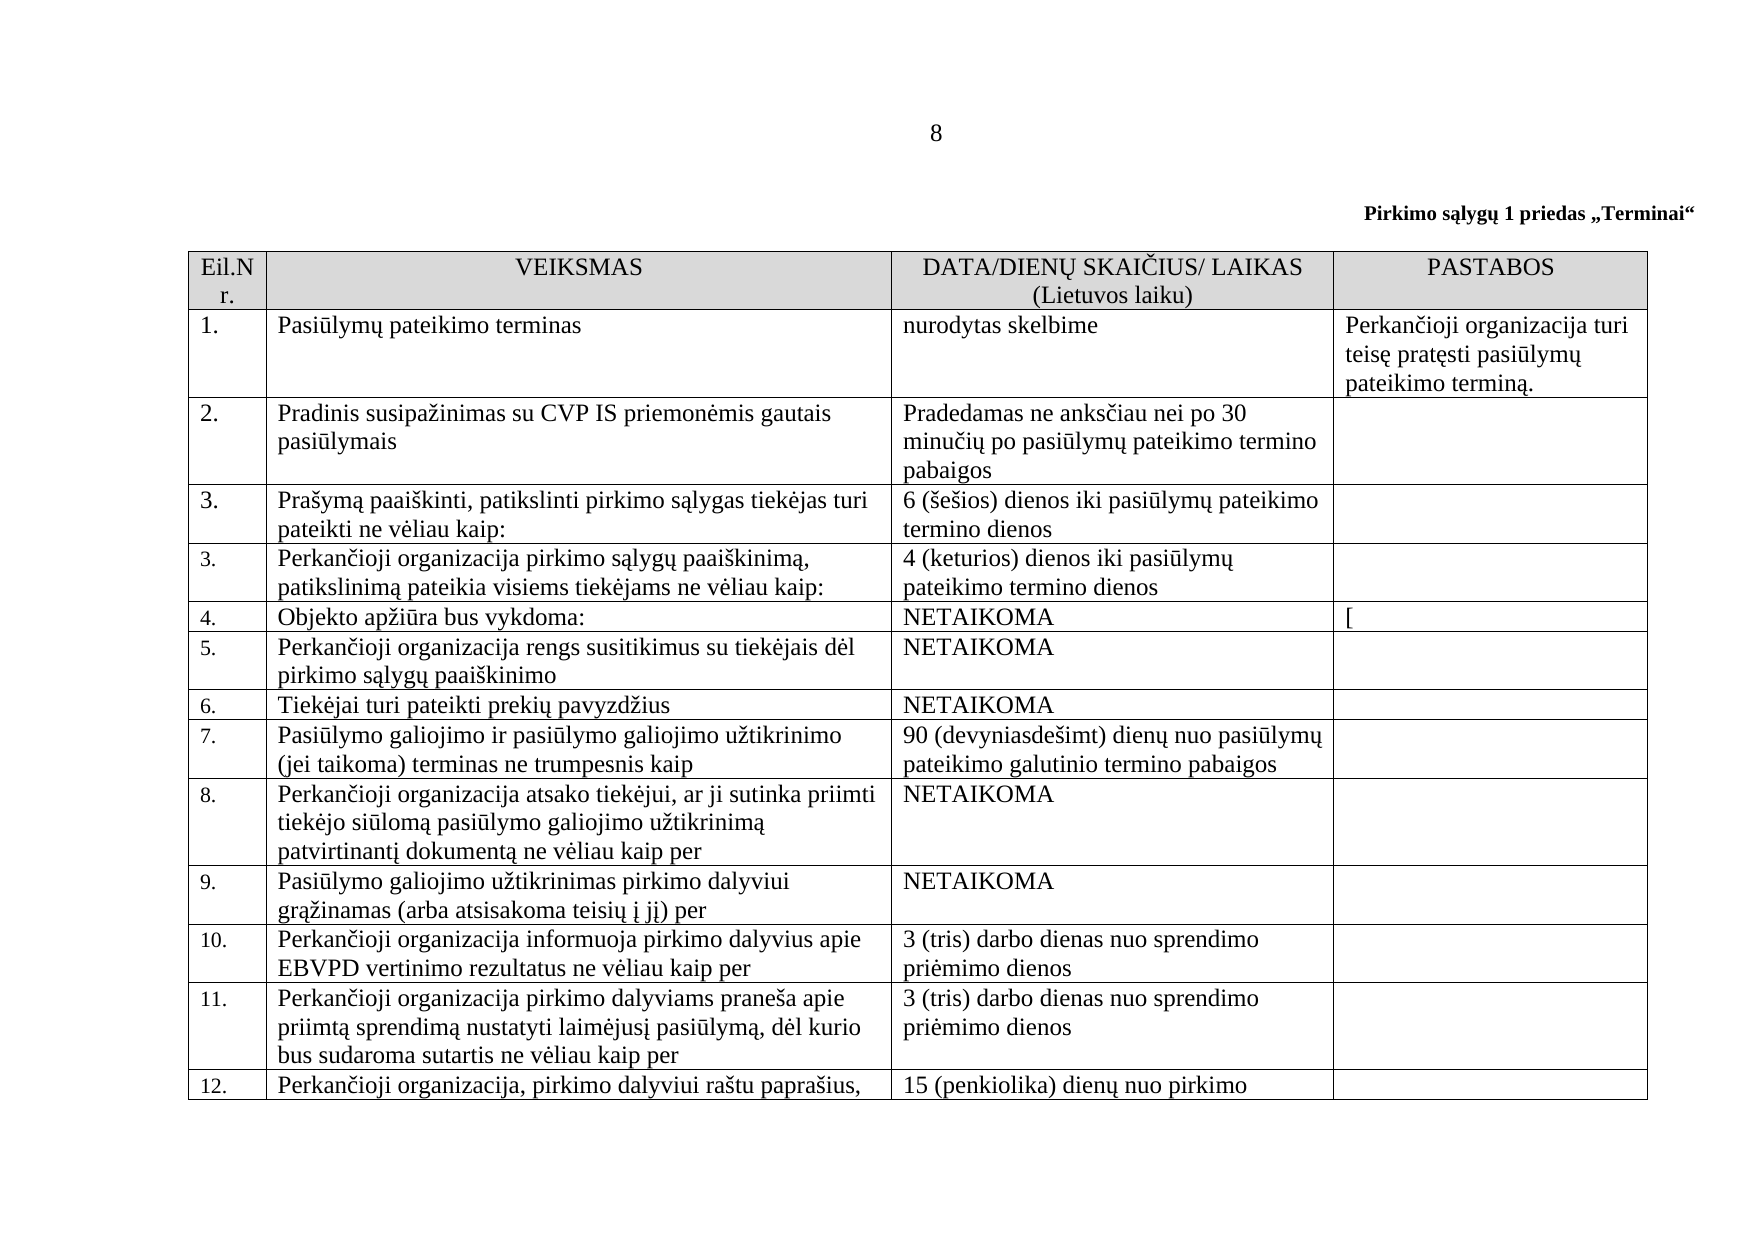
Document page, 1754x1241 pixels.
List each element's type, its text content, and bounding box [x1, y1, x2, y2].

table_cell NETAIKOMA [892, 690, 1333, 719]
table_header PASTABOS [1334, 252, 1647, 309]
table_cell [1334, 544, 1647, 601]
table_header DATA/DIENŲ SKAIČIUS/ LAIKAS (Lietuvos laiku) [892, 252, 1333, 309]
table_cell 15 (penkiolika) dienų nuo pirkimo [892, 1070, 1333, 1099]
table_cell Pasiūlymo galiojimo užtikrinimas pirkimo dalyviui grąžinamas (arba atsisakoma teisių į jį) per [267, 866, 891, 923]
table_cell 90 (devyniasdešimt) dienų nuo pasiūlymų pateikimo galutinio termino pabaigos [892, 720, 1333, 778]
table_cell [1334, 690, 1647, 719]
table_cell [189, 690, 266, 719]
table_cell [189, 983, 266, 1069]
table_cell 2. [189, 398, 266, 484]
table_cell 3 (tris) darbo dienas nuo sprendimo priėmimo dienos [892, 983, 1333, 1069]
table_cell Perkančioji organizacija rengs susitikimus su tiekėjais dėl pirkimo sąlygų paaiškinimo [267, 632, 891, 689]
table_cell 4 (keturios) dienos iki pasiūlymų pateikimo termino dienos [892, 544, 1333, 601]
table_cell Pasiūlymų pateikimo terminas [267, 310, 891, 397]
table_cell [189, 866, 266, 923]
table_cell Objekto apžiūra bus vykdoma: [267, 602, 891, 631]
table_cell [1334, 485, 1647, 542]
table_cell [1334, 632, 1647, 689]
table_cell nurodytas skelbime [892, 310, 1333, 397]
table_cell [1334, 1070, 1345, 1099]
table_cell Perkančioji organizacija pirkimo dalyviams praneša apie priimtą sprendimą nustatyti laimėjusį pasiūlymą, dėl kurio bus sudaroma sutartis ne vėliau kaip per [267, 983, 891, 1069]
table_cell NETAIKOMA [892, 602, 1333, 631]
table_cell [189, 1070, 266, 1099]
subtitle Pirkimo sąlygų 1 priedas „Terminai“ [177, 201, 1695, 225]
table_cell Prašymą paaiškinti, patikslinti pirkimo sąlygas tiekėjas turi pateikti ne vėliau kaip: [267, 485, 891, 542]
table_cell [1334, 983, 1647, 1069]
table_cell Pradinis susipažinimas su CVP IS priemonėmis gautais pasiūlymais [267, 398, 891, 484]
table_header VEIKSMAS [267, 252, 891, 309]
table_cell Perkančioji organizacija informuoja pirkimo dalyvius apie EBVPD vertinimo rezultatus ne vėliau kaip per [267, 925, 891, 982]
table_cell NETAIKOMA [892, 632, 1333, 689]
table_cell 3. [189, 485, 266, 542]
table_cell [1334, 779, 1647, 865]
table_cell [189, 544, 266, 601]
table_cell [1334, 925, 1647, 982]
table_cell [ [1334, 602, 1647, 631]
table_cell 6 (šešios) dienos iki pasiūlymų pateikimo termino dienos [892, 485, 1333, 542]
table_cell Perkančioji organizacija atsako tiekėjui, ar ji sutinka priimti tiekėjo siūlomą pasiūlymo galiojimo užtikrinimą patvirtinantį dokumentą ne vėliau kaip per [267, 779, 891, 865]
table_cell Pasiūlymo galiojimo ir pasiūlymo galiojimo užtikrinimo (jei taikoma) terminas ne trumpesnis kaip [267, 720, 891, 778]
table_cell Perkančioji organizacija, pirkimo dalyviui raštu paprašius, [267, 1070, 891, 1099]
table_cell [189, 720, 266, 778]
table_cell Perkančioji organizacija pirkimo sąlygų paaiškinimą, patikslinimą pateikia visiems tiekėjams ne vėliau kaip: [267, 544, 891, 601]
table_cell [189, 925, 266, 982]
table_cell [189, 602, 266, 631]
table_cell Tiekėjai turi pateikti prekių pavyzdžius [267, 690, 891, 719]
table_cell [189, 632, 266, 689]
table_cell [1636, 1070, 1647, 1099]
table_cell [189, 779, 266, 865]
table_cell [1334, 398, 1647, 484]
table_header Eil.Nr. [189, 252, 266, 309]
table_cell 3 (tris) darbo dienas nuo sprendimo priėmimo dienos [892, 925, 1333, 982]
table_cell Pradedamas ne anksčiau nei po 30 minučių po pasiūlymų pateikimo termino pabaigos [892, 398, 1333, 484]
table_cell NETAIKOMA [892, 779, 1333, 865]
table_cell [1334, 720, 1647, 778]
table_cell NETAIKOMA [892, 866, 1333, 923]
table_cell Perkančioji organizacija turi teisę pratęsti pasiūlymų pateikimo terminą. [1334, 310, 1647, 397]
table_cell [1334, 866, 1647, 923]
table_cell 1. [189, 310, 266, 397]
